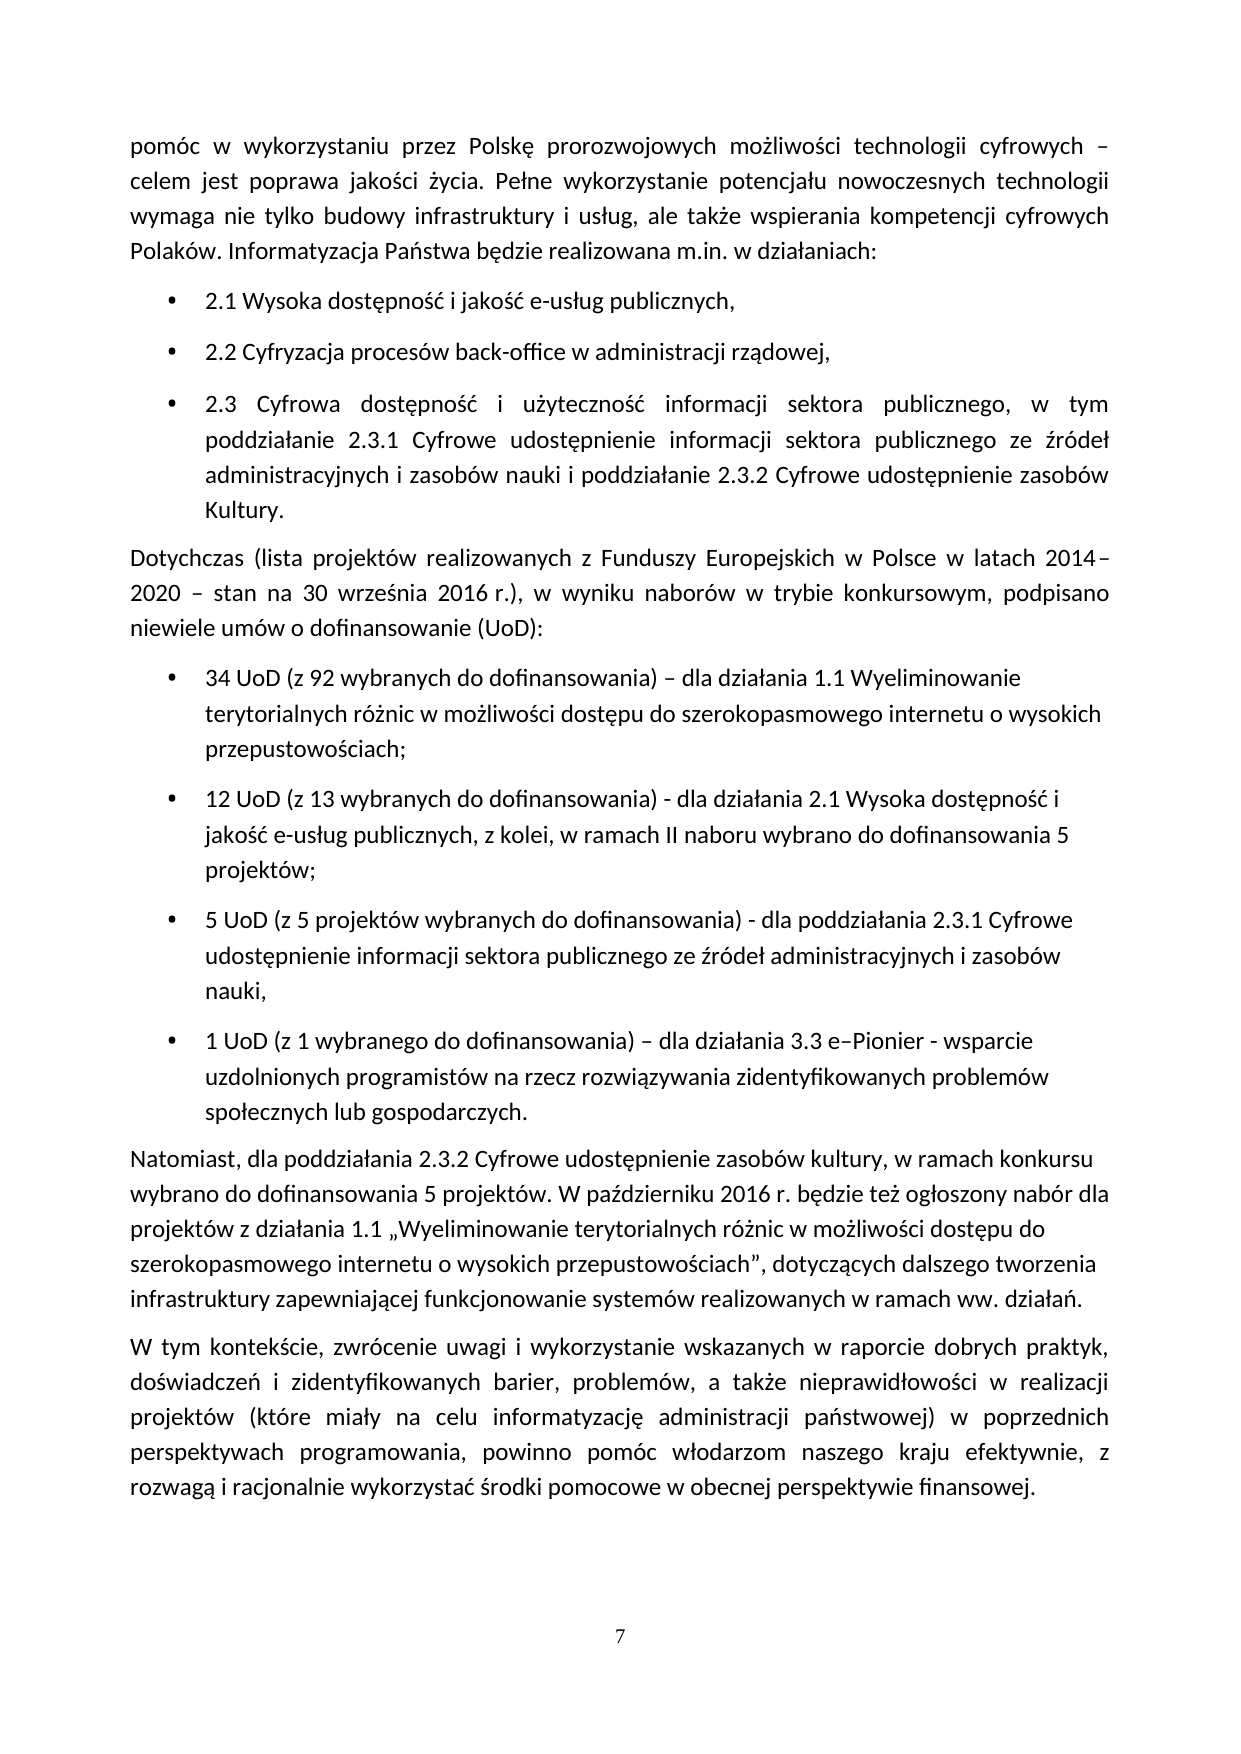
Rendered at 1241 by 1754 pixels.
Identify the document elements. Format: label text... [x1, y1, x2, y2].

list 1 UoD (z 1 wybranego do dofinansowania) – dla działania 3.3 e–Pionier - wsparcie uzdolnionych programistów na rzecz rozwiązywania zidentyfikowanych problemów społecznych lub gospodarczych. [167, 1022, 1110, 1126]
list 12 UoD (z 13 wybranych do dofinansowania) - dla działania 2.1 Wysoka dostępność i jakość e-usług publicznych, z kolei, w ramach II naboru wybrano do dofinansowania 5 projektów; [167, 780, 1110, 884]
list 34 UoD (z 92 wybranych do dofinansowania) – dla działania 1.1 Wyeliminowanie terytorialnych różnic w możliwości dostępu do szerokopasmowego internetu o wysokich przepustowościach; [167, 659, 1110, 763]
list 2.1 Wysoka dostępność i jakość e-usług publicznych, [167, 282, 1110, 316]
list 2.3 Cyfrowa dostępność i użyteczność informacji sektora publicznego, w tym poddziałanie 2.3.1 Cyfrowe udostępnienie informacji sektora publicznego ze źródeł administracyjnych i zasobów nauki i poddziałanie 2.3.2 Cyfrowe udostępnienie zasobów Kultury. [167, 386, 1110, 525]
text Natomiast, dla poddziałania 2.3.2 Cyfrowe udostępnienie zasobów kultury, w ramach konkursu wybrano do dofinansowania 5 projektów. W październiku 2016 r. będzie też ogłoszony nabór dla projektów z działania 1.1 „Wyeliminowanie terytorialnych różnic w możliwości dostępu do szerokopasmowego internetu o wysokich przepustowościach”, dotyczących dalszego tworzenia infrastruktury zapewniającej funkcjonowanie systemów realizowanych w ramach ww. działań. [130, 1143, 1110, 1314]
list 2.2 Cyfryzacja procesów back-office w administracji rządowej, [167, 334, 1110, 368]
text W tym kontekście, zwrócenie uwagi i wykorzystanie wskazanych w raporcie dobrych praktyk, doświadczeń i zidentyfikowanych barier, problemów, a także nieprawidłowości w realizacji projektów (które miały na celu informatyzację administracji państwowej) w poprzednich perspektywach programowania, powinno pomóc włodarzom naszego kraju efektywnie, z rozwagą i racjonalnie wykorzystać środki pomocowe w obecnej perspektywie finansowej. [130, 1331, 1110, 1501]
text Dotychczas (lista projektów realizowanych z Funduszy Europejskich w Polsce w latach 2014–2020 – stan na 30 września 2016 r.), w wyniku naborów w trybie konkursowym, podpisano niewiele umów o dofinansowanie (UoD): [130, 542, 1110, 642]
list 5 UoD (z 5 projektów wybranych do dofinansowania) - dla poddziałania 2.3.1 Cyfrowe udostępnienie informacji sektora publicznego ze źródeł administracyjnych i zasobów nauki, [167, 901, 1110, 1005]
text pomóc w wykorzystaniu przez Polskę prorozwojowych możliwości technologii cyfrowych – celem jest poprawa jakości życia. Pełne wykorzystanie potencjału nowoczesnych technologii wymaga nie tylko budowy infrastruktury i usług, ale także wspierania kompetencji cyfrowych Polaków. Informatyzacja Państwa będzie realizowana m.in. w działaniach: [130, 130, 1110, 265]
